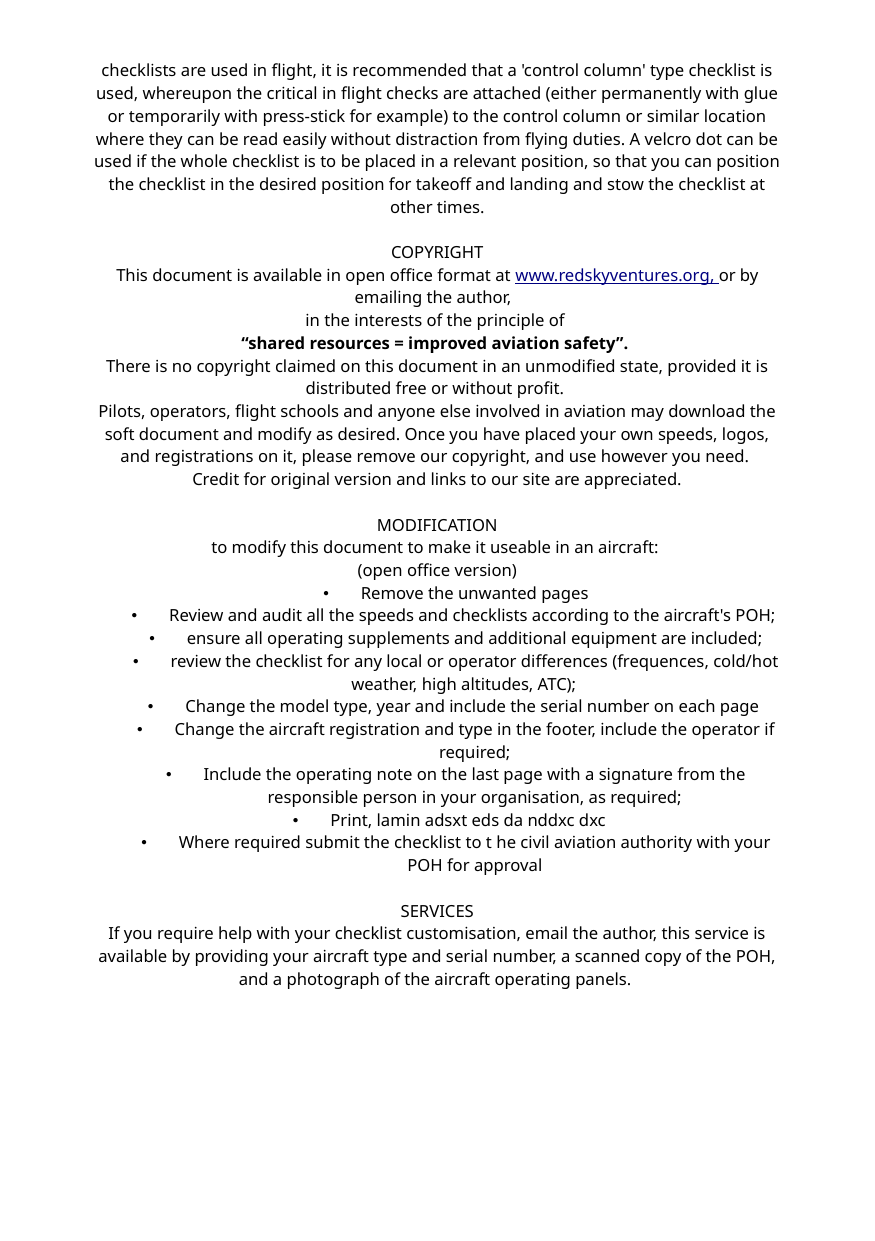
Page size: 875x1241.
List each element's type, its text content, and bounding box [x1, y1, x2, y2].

text checklists are used in flight, it is recommended that a 'control column' type checklist is used, whereupon the critical in flight checks are attached (either permanently with glue or temporarily with press-stick for example) to the control column or similar location where they can be read easily without distraction from flying duties. A velcro dot can be used if the whole checklist is to be placed in a relevant position, so that you can position the checklist in the desired position for takeoff and landing and stow the checklist at other times. [88, 59, 786, 218]
list Print, lamin adsxt eds da nddxc dxc [126, 808, 786, 831]
list Review and audit all the speeds and checklists according to the aircraft's POH; [126, 604, 786, 627]
text SERVICES [88, 899, 786, 922]
text COPYRIGHT [88, 241, 786, 263]
list Where required submit the checklist to t he civil aviation authority with your POH for approval [126, 831, 786, 877]
text “shared resources = improved aviation safety”. [88, 332, 786, 354]
text in the interests of the principle of [88, 309, 786, 332]
text Credit for original version and links to our site are appreciated. [88, 468, 786, 491]
list Change the aircraft registration and type in the footer, include the operator if required; [126, 718, 786, 763]
text (open office version) [88, 559, 786, 581]
list ensure all operating supplements and additional equipment are included; [126, 627, 786, 649]
list Change the model type, year and include the serial number on each page [126, 695, 786, 718]
list Remove the unwanted pages [126, 581, 786, 604]
text If you require help with your checklist customisation, email the author, this service is available by providing your aircraft type and serial number, a scanned copy of the POH, and a photograph of the aircraft operating panels. [88, 922, 786, 990]
text Pilots, operators, flight schools and anyone else involved in aviation may download the soft document and modify as desired. Once you have placed your own speeds, logos, and registrations on it, please remove our copyright, and use however you need. [88, 400, 786, 468]
text There is no copyright claimed on this document in an unmodified state, provided it is distributed free or without profit. [88, 354, 786, 400]
text to modify this document to make it useable in an aircraft: [88, 536, 786, 559]
text This document is available in open office format at www.redskyventures.org, or by emailing the author, [88, 263, 786, 309]
list Include the operating note on the last page with a signature from the responsible person in your organisation, as required; [126, 763, 786, 808]
list review the checklist for any local or operator differences (frequences, cold/hot weather, high altitudes, ATC); [126, 649, 786, 695]
text MODIFICATION [88, 513, 786, 536]
